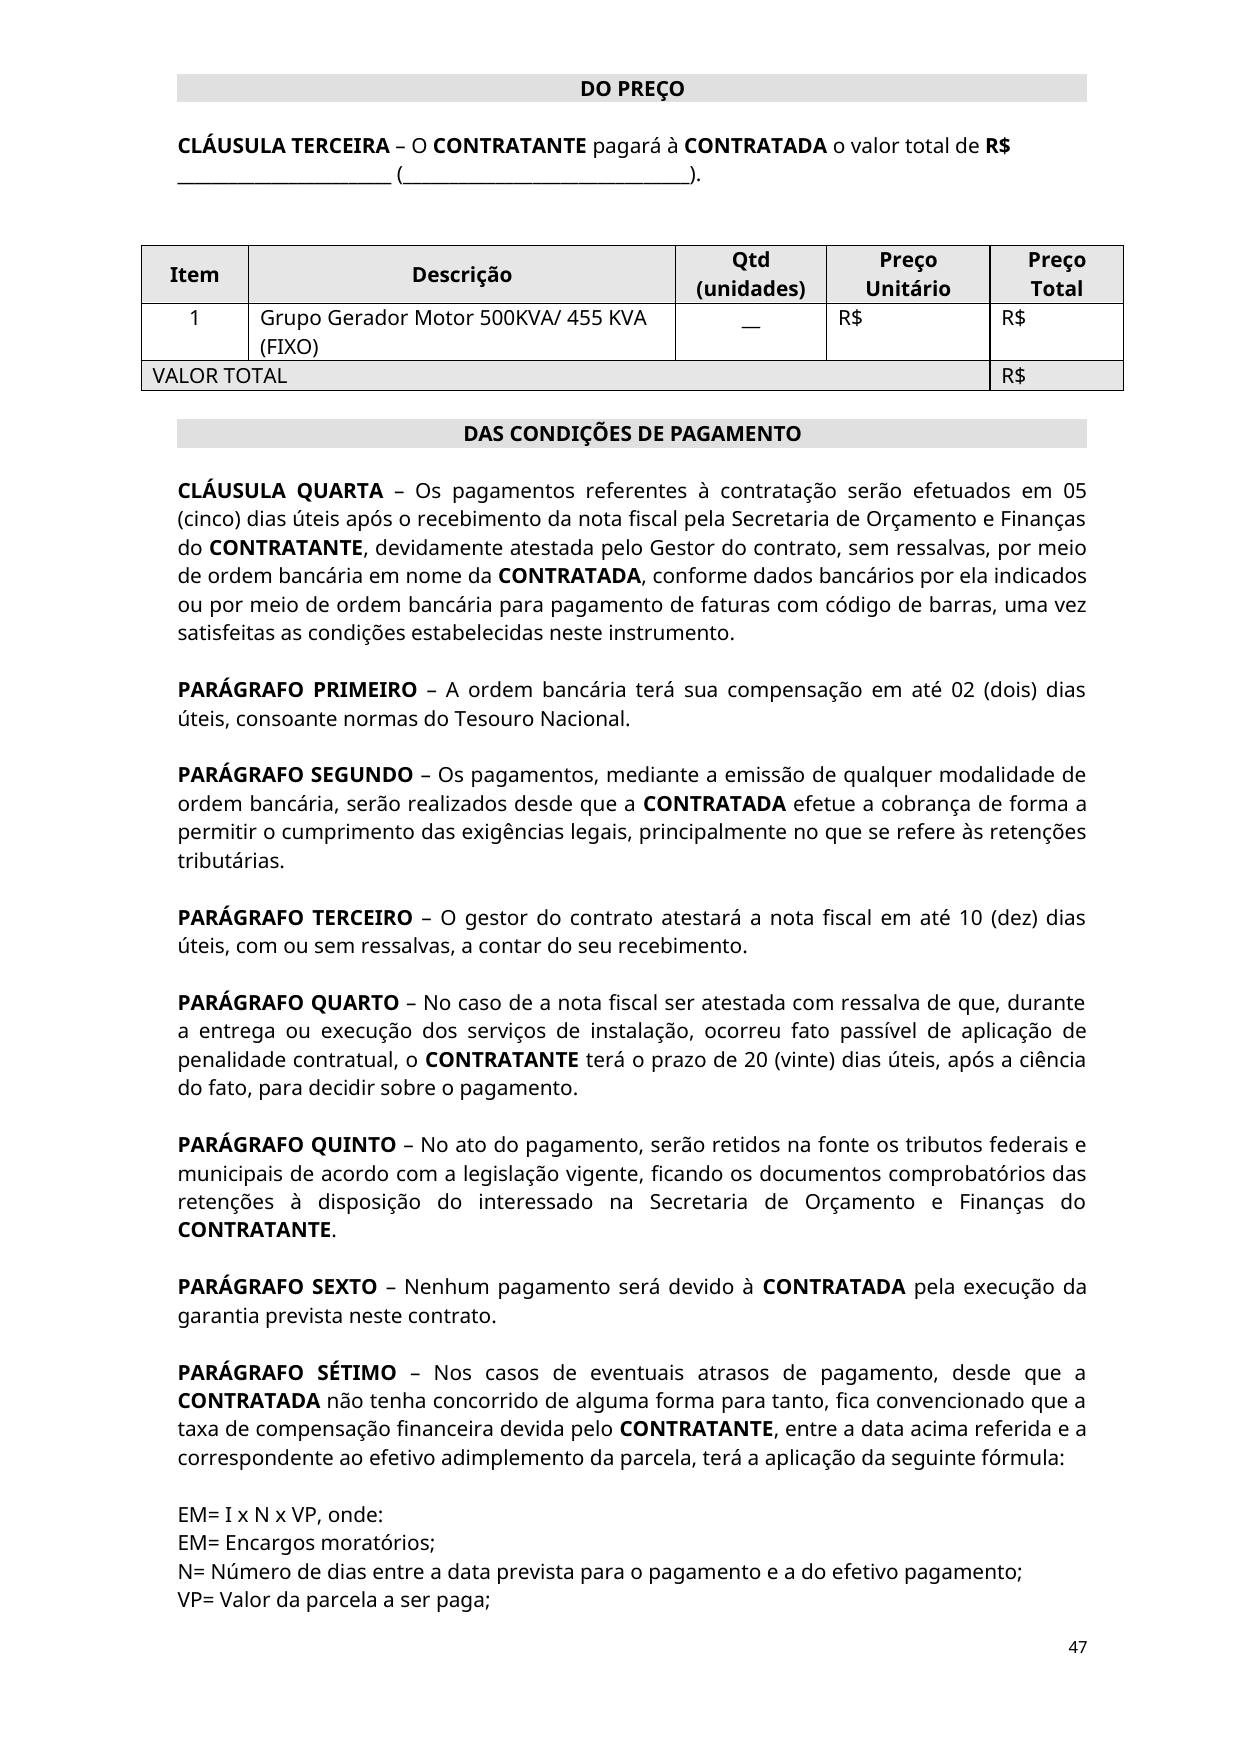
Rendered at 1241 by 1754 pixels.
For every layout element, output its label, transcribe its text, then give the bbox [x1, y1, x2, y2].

table_cell R$ [991, 361, 1123, 390]
table_header Qtd (unidades) [676, 246, 826, 302]
table_header Preço Total [991, 246, 1123, 302]
table_cell R$ [991, 304, 1123, 360]
text PARÁGRAFO QUINTO – No ato do pagamento, serão retidos na fonte os tributos federais e municipais de acordo com a legislação vigente, ficando os documentos comprobatórios das retenções à disposição do interessado na Secretaria de Orçamento e Finanças do CONTRATANTE. [177, 1130, 1087, 1244]
table_cell 1 [142, 304, 248, 360]
text EM= Encargos moratórios; [177, 1528, 1087, 1557]
text PARÁGRAFO PRIMEIRO – A ordem bancária terá sua compensação em até 02 (dois) dias úteis, consoante normas do Tesouro Nacional. [177, 675, 1087, 732]
table_cell __ [676, 304, 826, 360]
table_header Descrição [249, 246, 675, 302]
subtitle EM= I x N x VP, onde: [177, 1500, 1087, 1528]
text PARÁGRAFO TERCEIRO – O gestor do contrato atestará a nota fiscal em até 10 (dez) dias úteis, com ou sem ressalvas, a contar do seu recebimento. [177, 903, 1087, 959]
subtitle DO PREÇO [177, 74, 1087, 102]
text PARÁGRAFO SEXTO – Nenhum pagamento será devido à CONTRATADA pela execução da garantia prevista neste contrato. [177, 1272, 1087, 1329]
text N= Número de dias entre a data prevista para o pagamento e a do efetivo pagamento; [177, 1557, 1087, 1585]
text CLÁUSULA QUARTA – Os pagamentos referentes à contratação serão efetuados em 05 (cinco) dias úteis após o recebimento da nota fiscal pela Secretaria de Orçamento e Finanças do CONTRATANTE, devidamente atestada pelo Gestor do contrato, sem ressalvas, por meio de ordem bancária em nome da CONTRATADA, conforme dados bancários por ela indicados ou por meio de ordem bancária para pagamento de faturas com código de barras, uma vez satisfeitas as condições estabelecidas neste instrumento. [177, 476, 1087, 647]
text VP= Valor da parcela a ser paga; [177, 1585, 1087, 1614]
subtitle DAS CONDIÇÕES DE PAGAMENTO [177, 419, 1087, 448]
table_header Preço Unitário [827, 246, 989, 302]
table_cell Grupo Gerador Motor 500KVA/ 455 KVA (FIXO) [249, 304, 675, 360]
text PARÁGRAFO SÉTIMO – Nos casos de eventuais atrasos de pagamento, desde que a CONTRATADA não tenha concorrido de alguma forma para tanto, fica convencionado que a taxa de compensação financeira devida pelo CONTRATANTE, entre a data acima referida e a correspondente ao efetivo adimplemento da parcela, terá a aplicação da seguinte fórmula: [177, 1358, 1087, 1471]
text CLÁUSULA TERCEIRA – O CONTRATANTE pagará à CONTRATADA o valor total de R$ _________________________ (_______________________________). [177, 131, 1087, 188]
table_header Item [142, 246, 248, 302]
table_cell R$ [827, 304, 989, 360]
text PARÁGRAFO SEGUNDO – Os pagamentos, mediante a emissão de qualquer modalidade de ordem bancária, serão realizados desde que a CONTRATADA efetue a cobrança de forma a permitir o cumprimento das exigências legais, principalmente no que se refere às retenções tributárias. [177, 761, 1087, 874]
table_cell VALOR TOTAL [142, 361, 989, 390]
text PARÁGRAFO QUARTO – No caso de a nota fiscal ser atestada com ressalva de que, durante a entrega ou execução dos serviços de instalação, ocorreu fato passível de aplicação de penalidade contratual, o CONTRATANTE terá o prazo de 20 (vinte) dias úteis, após a ciência do fato, para decidir sobre o pagamento. [177, 988, 1087, 1102]
